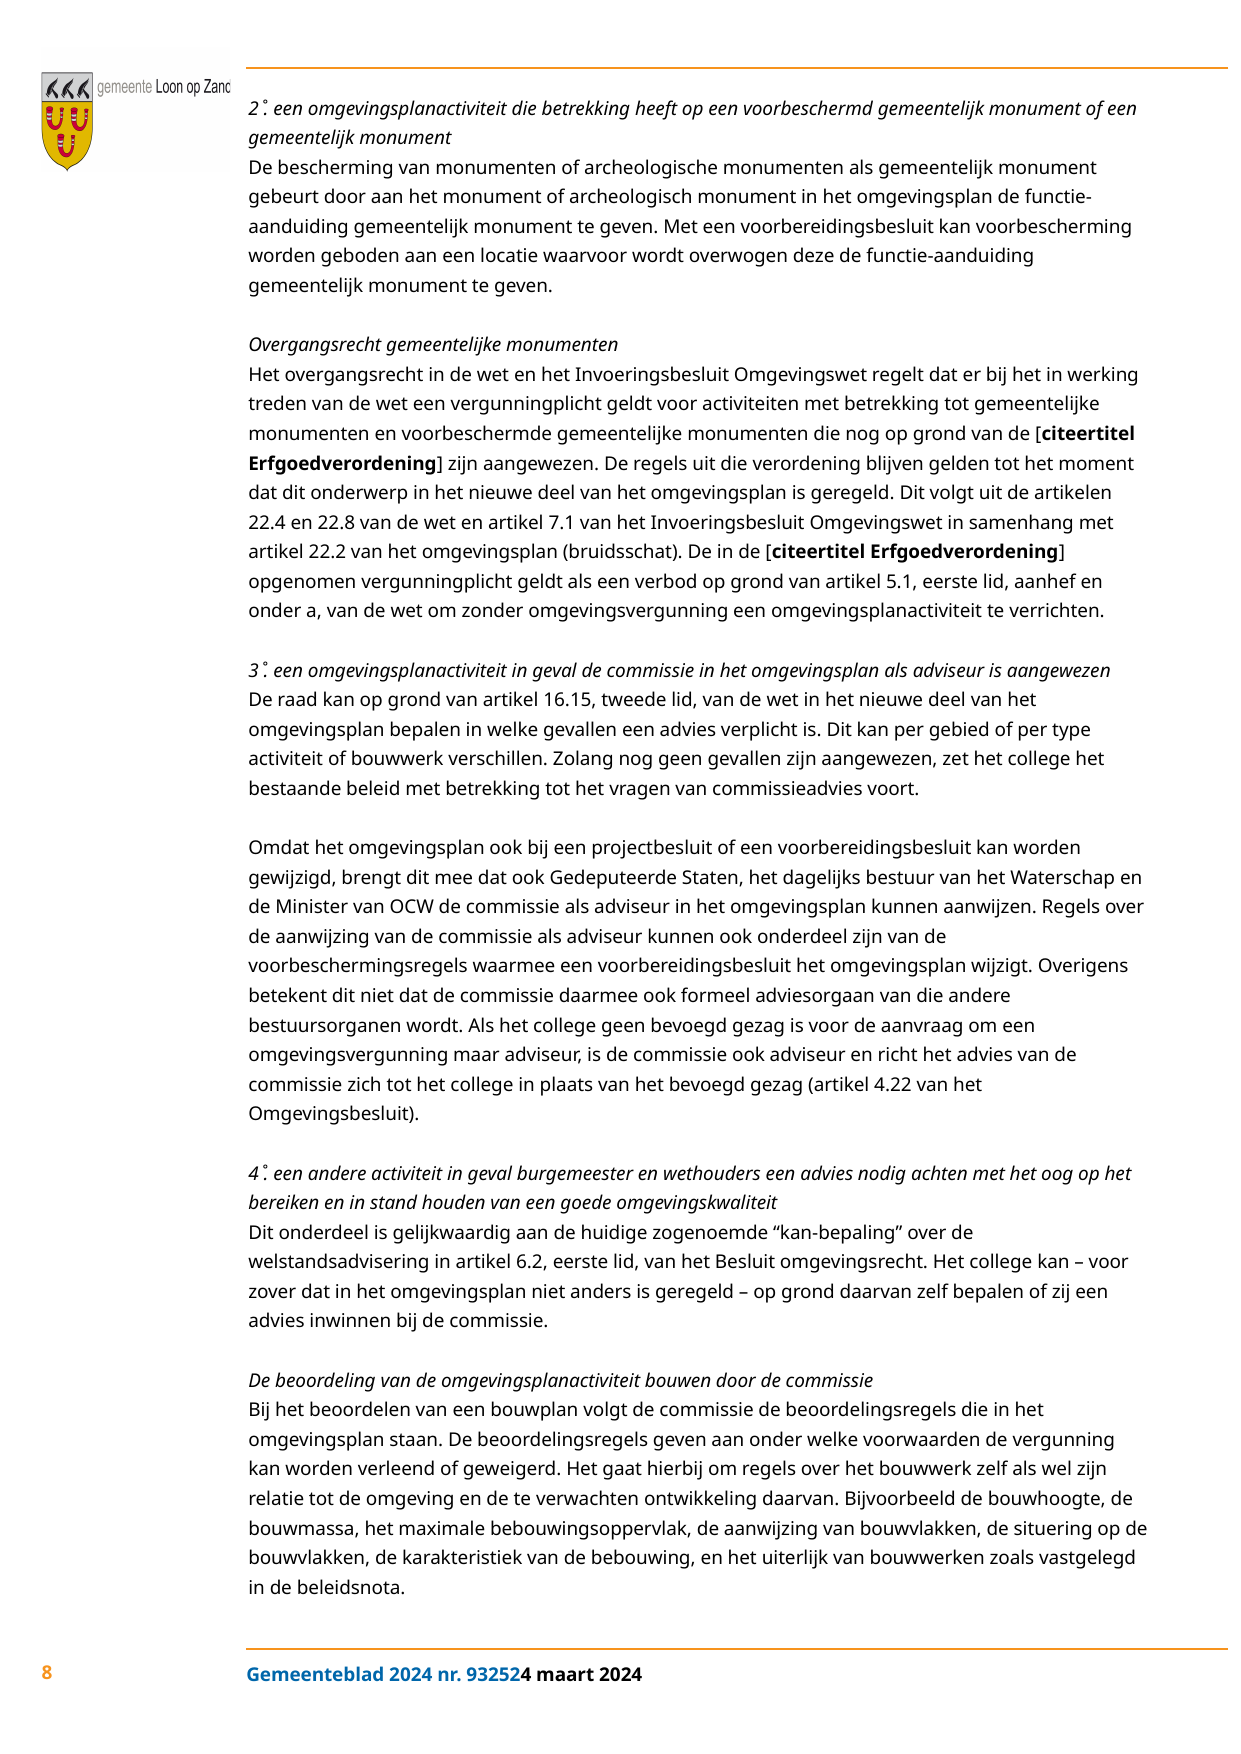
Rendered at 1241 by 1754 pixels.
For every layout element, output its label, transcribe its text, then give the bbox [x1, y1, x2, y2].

text 3 ̊. een omgevingsplanactiviteit in geval de commissie in het omgevingsplan als adviseur is aangewezen [248, 657, 1152, 683]
text 4 ̊. een andere activiteit in geval burgemeester en wethouders een advies nodig achten met het oog op het bereiken en in stand houden van een goede omgevingskwaliteit [248, 1160, 1152, 1215]
text De raad kan op grond van artikel 16.15, tweede lid, van de wet in het nieuwe deel van het omgevingsplan bepalen in welke gevallen een advies verplicht is. Dit kan per gebied of per type activiteit of bouwwerk verschillen. Zolang nog geen gevallen zijn aangewezen, zet het college het bestaande beleid met betrekking tot het vragen van commissieadvies voort. [248, 686, 1152, 801]
text 2 ̊. een omgevingsplanactiviteit die betrekking heeft op een voorbeschermd gemeentelijk monument of een gemeentelijk monument [248, 95, 1152, 150]
picture [41, 47, 231, 172]
text Bij het beoordelen van een bouwplan volgt de commissie de beoordelingsregels die in het omgevingsplan staan. De beoordelingsregels geven aan onder welke voorwaarden de vergunning kan worden verleend of geweigerd. Het gaat hierbij om regels over het bouwwerk zelf als wel zijn relatie tot de omgeving en de te verwachten ontwikkeling daarvan. Bijvoorbeeld de bouwhoogte, de bouwmassa, het maximale bebouwingsoppervlak, de aanwijzing van bouwvlakken, de situering op de bouwvlakken, de karakteristiek van de bebouwing, en het uiterlijk van bouwwerken zoals vastgelegd in de beleidsnota. [248, 1396, 1152, 1600]
text Overgangsrecht gemeentelijke monumenten [248, 331, 1152, 357]
text De bescherming van monumenten of archeologische monumenten als gemeentelijk monument gebeurt door aan het monument of archeologisch monument in het omgevingsplan de functie-aanduiding gemeentelijk monument te geven. Met een voorbereidingsbesluit kan voorbescherming worden geboden aan een locatie waarvoor wordt overwogen deze de functie-aanduiding gemeentelijk monument te geven. [248, 154, 1152, 298]
text Het overgangsrecht in de wet en het Invoeringsbesluit Omgevingswet regelt dat er bij het in werking treden van de wet een vergunningplicht geldt voor activiteiten met betrekking tot gemeentelijke monumenten en voorbeschermde gemeentelijke monumenten die nog op grond van de [citeertitel Erfgoedverordening] zijn aangewezen. De regels uit die verordening blijven gelden tot het moment dat dit onderwerp in het nieuwe deel van het omgevingsplan is geregeld. Dit volgt uit de artikelen 22.4 en 22.8 van de wet en artikel 7.1 van het Invoeringsbesluit Omgevingswet in samenhang met artikel 22.2 van het omgevingsplan (bruidsschat). De in de [citeertitel Erfgoedverordening] opgenomen vergunningplicht geldt als een verbod op grond van artikel 5.1, eerste lid, aanhef en onder a, van de wet om zonder omgevingsvergunning een omgevingsplanactiviteit te verrichten. [248, 361, 1152, 623]
text Omdat het omgevingsplan ook bij een projectbesluit of een voorbereidingsbesluit kan worden gewijzigd, brengt dit mee dat ook Gedeputeerde Staten, het dagelijks bestuur van het Waterschap en de Minister van OCW de commissie als adviseur in het omgevingsplan kunnen aanwijzen. Regels over de aanwijzing van de commissie als adviseur kunnen ook onderdeel zijn van de voorbeschermingsregels waarmee een voorbereidingsbesluit het omgevingsplan wijzigt. Overigens betekent dit niet dat de commissie daarmee ook formeel adviesorgaan van die andere bestuursorganen wordt. Als het college geen bevoegd gezag is voor de aanvraag om een omgevingsvergunning maar adviseur, is de commissie ook adviseur en richt het advies van de commissie zich tot het college in plaats van het bevoegd gezag (artikel 4.22 van het Omgevingsbesluit). [248, 834, 1152, 1126]
text De beoordeling van de omgevingsplanactiviteit bouwen door de commissie [248, 1367, 1152, 1393]
text Dit onderdeel is gelijkwaardig aan de huidige zogenoemde “kan-bepaling” over de welstandsadvisering in artikel 6.2, eerste lid, van het Besluit omgevingsrecht. Het college kan – voor zover dat in het omgevingsplan niet anders is geregeld – op grond daarvan zelf bepalen of zij een advies inwinnen bij de commissie. [248, 1219, 1152, 1333]
